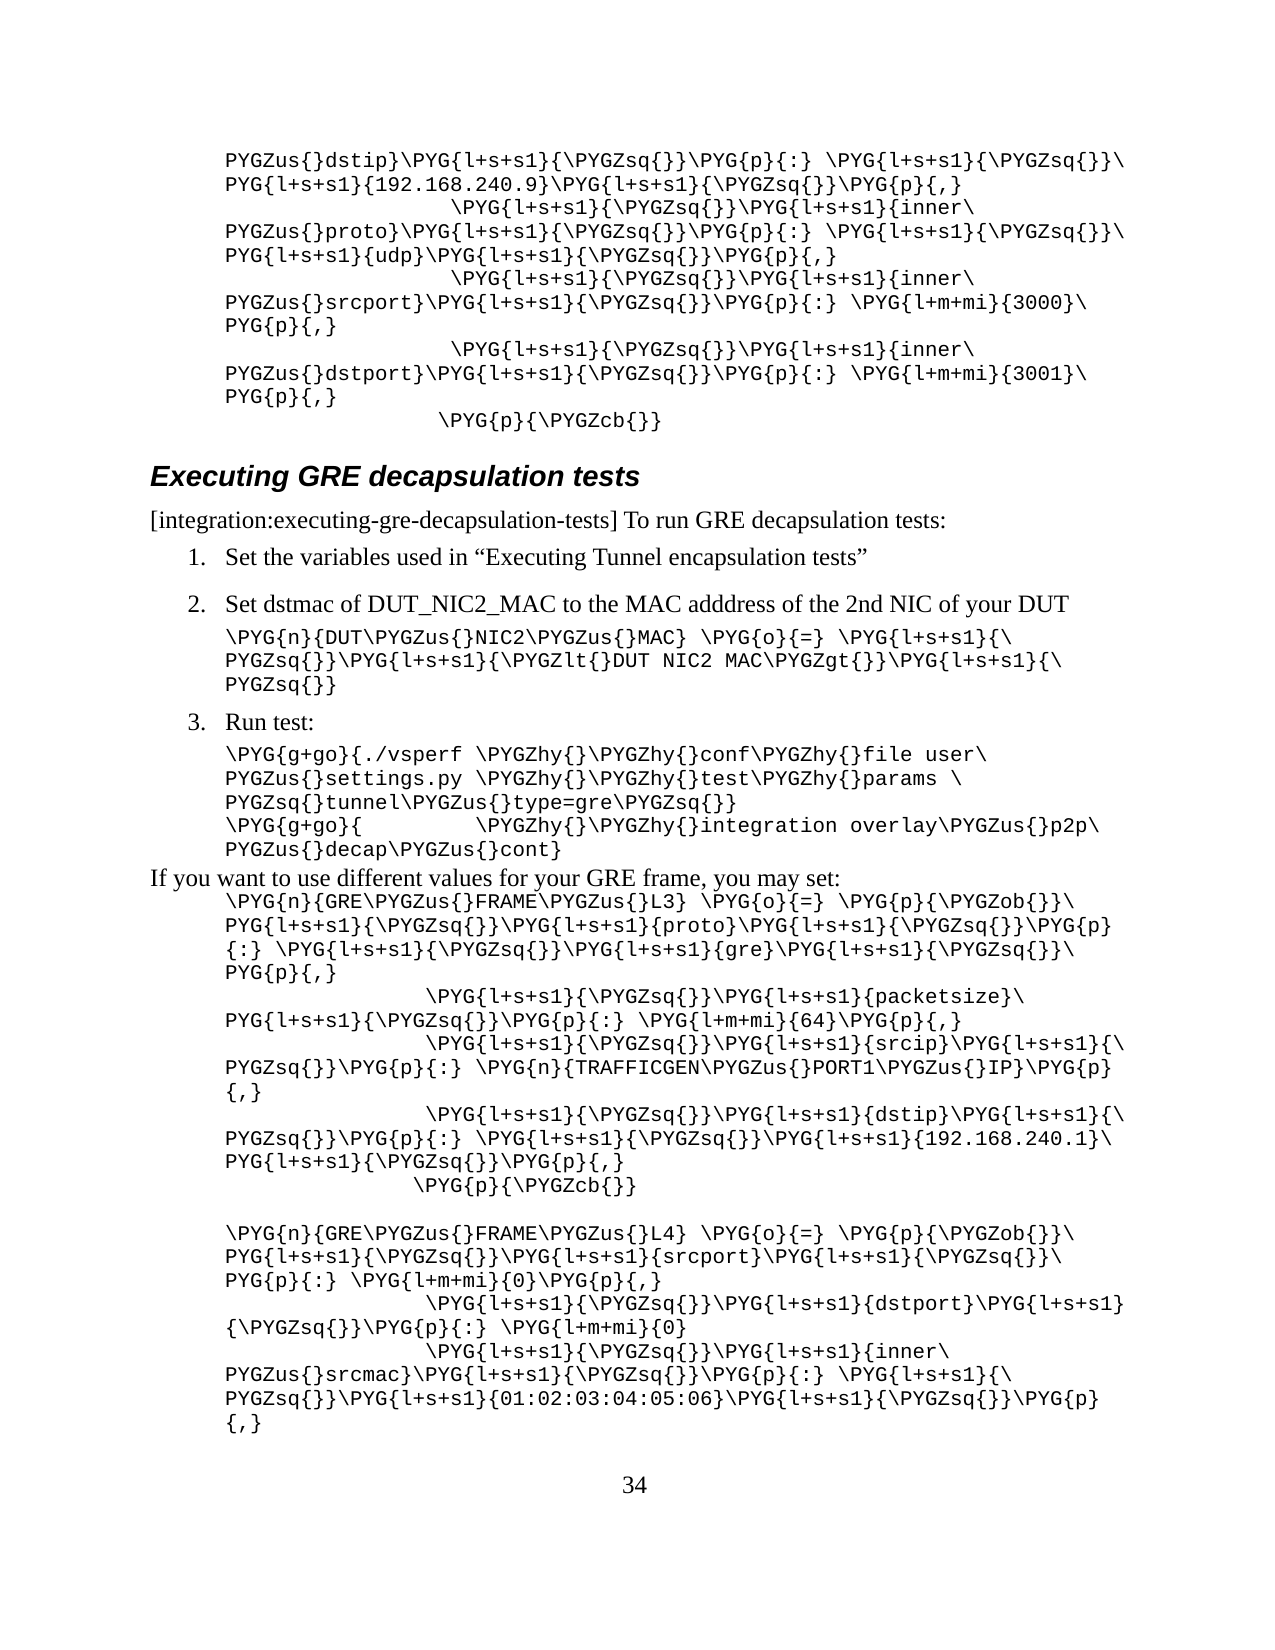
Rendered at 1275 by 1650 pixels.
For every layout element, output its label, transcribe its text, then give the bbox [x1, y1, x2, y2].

subtitle Executing GRE decapsulation tests [150, 459, 1125, 492]
text \PYG{g+go}{./vsperf \PYGZhy{}\PYGZhy{}conf\PYGZhy{}file user\PYGZus{}settings.py \PYGZhy{}\PYGZhy{}test\PYGZhy{}params \PYGZsq{}tunnel\PYGZus{}type=gre\PYGZsq{}} [225, 744, 1125, 815]
text \PYG{n}{GRE\PYGZus{}FRAME\PYGZus{}L3} \PYG{o}{=} \PYG{p}{\PYGZob{}}\PYG{l+s+s1}{\PYGZsq{}}\PYG{l+s+s1}{proto}\PYG{l+s+s1}{\PYGZsq{}}\PYG{p}{:} \PYG{l+s+s1}{\PYGZsq{}}\PYG{l+s+s1}{gre}\PYG{l+s+s1}{\PYGZsq{}}\PYG{p}{,} [225, 891, 1125, 986]
text \PYG{l+s+s1}{\PYGZsq{}}\PYG{l+s+s1}{dstip}\PYG{l+s+s1}{\PYGZsq{}}\PYG{p}{:} \PYG{l+s+s1}{\PYGZsq{}}\PYG{l+s+s1}{192.168.240.1}\PYG{l+s+s1}{\PYGZsq{}}\PYG{p}{,} [225, 1104, 1125, 1175]
text \PYG{p}{\PYGZcb{}} [225, 410, 1125, 434]
text \PYG{g+go}{ \PYGZhy{}\PYGZhy{}integration overlay\PYGZus{}p2p\PYGZus{}decap\PYGZus{}cont} [225, 815, 1125, 863]
text \PYG{l+s+s1}{\PYGZsq{}}\PYG{l+s+s1}{inner\PYGZus{}srcmac}\PYG{l+s+s1}{\PYGZsq{}}\PYG{p}{:} \PYG{l+s+s1}{\PYGZsq{}}\PYG{l+s+s1}{01:02:03:04:05:06}\PYG{l+s+s1}{\PYGZsq{}}\PYG{p}{,} [225, 1341, 1125, 1435]
text \PYG{n}{GRE\PYGZus{}FRAME\PYGZus{}L4} \PYG{o}{=} \PYG{p}{\PYGZob{}}\PYG{l+s+s1}{\PYGZsq{}}\PYG{l+s+s1}{srcport}\PYG{l+s+s1}{\PYGZsq{}}\PYG{p}{:} \PYG{l+m+mi}{0}\PYG{p}{,} [225, 1222, 1125, 1293]
text \PYG{l+s+s1}{\PYGZsq{}}\PYG{l+s+s1}{srcip}\PYG{l+s+s1}{\PYGZsq{}}\PYG{p}{:} \PYG{n}{TRAFFICGEN\PYGZus{}PORT1\PYGZus{}IP}\PYG{p}{,} [225, 1033, 1125, 1104]
text \PYG{l+s+s1}{\PYGZsq{}}\PYG{l+s+s1}{dstport}\PYG{l+s+s1}{\PYGZsq{}}\PYG{p}{:} \PYG{l+m+mi}{0} [225, 1293, 1125, 1341]
text PYGZus{}dstip}\PYG{l+s+s1}{\PYGZsq{}}\PYG{p}{:} \PYG{l+s+s1}{\PYGZsq{}}\PYG{l+s+s1}{192.168.240.9}\PYG{l+s+s1}{\PYGZsq{}}\PYG{p}{,} [225, 150, 1125, 197]
list Set the variables used in “Executing Tunnel encapsulation tests” [187, 542, 1125, 571]
text \PYG{l+s+s1}{\PYGZsq{}}\PYG{l+s+s1}{inner\PYGZus{}srcport}\PYG{l+s+s1}{\PYGZsq{}}\PYG{p}{:} \PYG{l+m+mi}{3000}\PYG{p}{,} [225, 268, 1125, 339]
text [integration:executing-gre-decapsulation-tests] To run GRE decapsulation tests: [150, 505, 1125, 533]
text \PYG{l+s+s1}{\PYGZsq{}}\PYG{l+s+s1}{packetsize}\PYG{l+s+s1}{\PYGZsq{}}\PYG{p}{:} \PYG{l+m+mi}{64}\PYG{p}{,} [225, 986, 1125, 1033]
text \PYG{n}{DUT\PYGZus{}NIC2\PYGZus{}MAC} \PYG{o}{=} \PYG{l+s+s1}{\PYGZsq{}}\PYG{l+s+s1}{\PYGZlt{}DUT NIC2 MAC\PYGZgt{}}\PYG{l+s+s1}{\PYGZsq{}} [225, 627, 1125, 698]
list Run test: [187, 707, 1125, 736]
text \PYG{l+s+s1}{\PYGZsq{}}\PYG{l+s+s1}{inner\PYGZus{}proto}\PYG{l+s+s1}{\PYGZsq{}}\PYG{p}{:} \PYG{l+s+s1}{\PYGZsq{}}\PYG{l+s+s1}{udp}\PYG{l+s+s1}{\PYGZsq{}}\PYG{p}{,} [225, 197, 1125, 268]
text \PYG{l+s+s1}{\PYGZsq{}}\PYG{l+s+s1}{inner\PYGZus{}dstport}\PYG{l+s+s1}{\PYGZsq{}}\PYG{p}{:} \PYG{l+m+mi}{3001}\PYG{p}{,} [225, 339, 1125, 410]
text If you want to use different values for your GRE frame, you may set: [150, 863, 1125, 891]
text \PYG{p}{\PYGZcb{}} [225, 1175, 1125, 1199]
list Set dstmac of DUT_NIC2_MAC to the MAC adddress of the 2nd NIC of your DUT [187, 589, 1125, 618]
